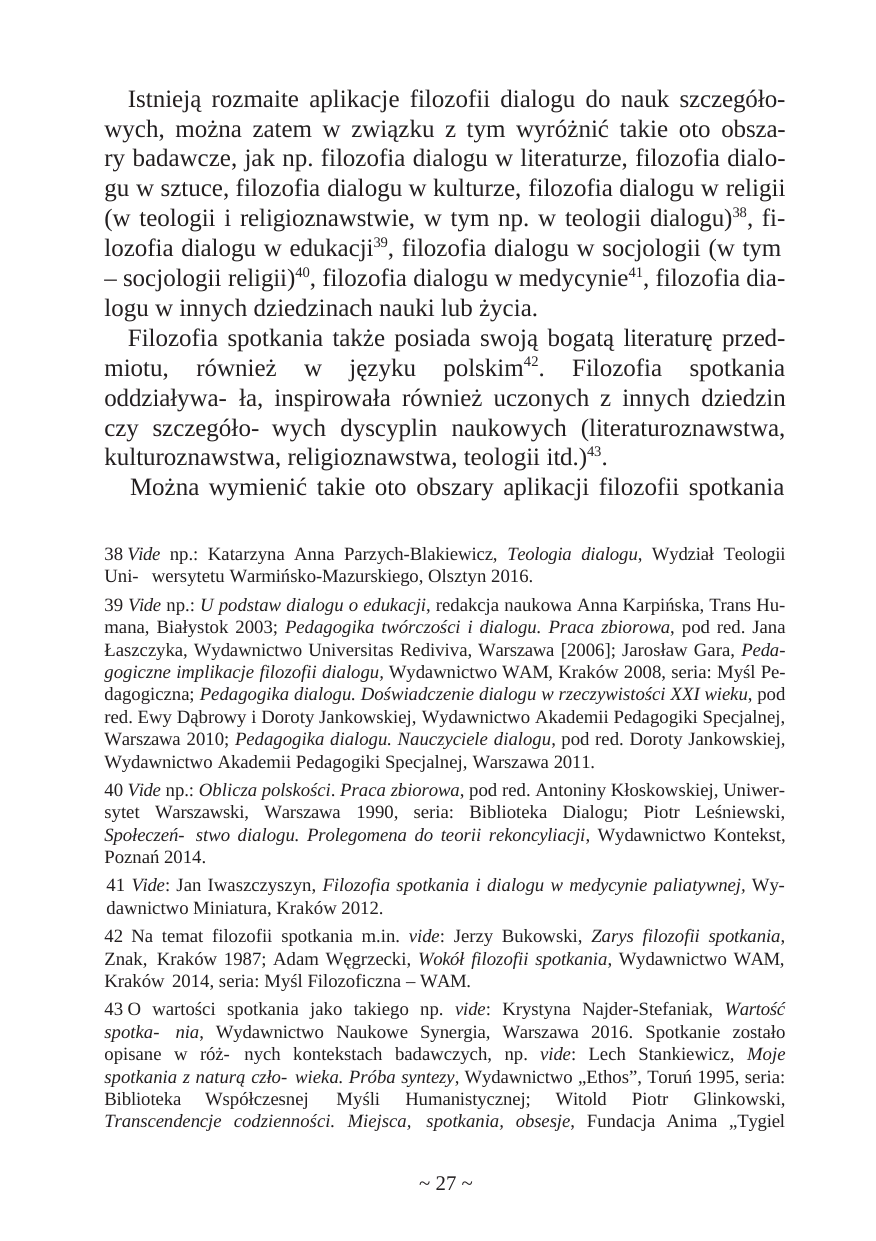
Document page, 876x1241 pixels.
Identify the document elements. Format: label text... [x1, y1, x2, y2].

list Na temat filozofii spotkania m.in. vide: Jerzy Bukowski, Zarys filozofii spotkania, Znak, Kraków 1987; Adam Węgrzecki, Wokół filozofii spotkania, Wydawnictwo WAM, Kraków 2014, seria: Myśl Filozoficzna – WAM. [104, 925, 786, 992]
list Vide: Jan Iwaszczyszyn, Filozofia spotkania i dialogu w medycynie paliatywnej, Wy- [106, 874, 787, 896]
list O wartości spotkania jako takiego np. vide: Krystyna Najder-Stefaniak, Wartość spotka- nia, Wydawnictwo Naukowe Synergia, Warszawa 2016. Spotkanie zostało opisane w róż- nych kontekstach badawczych, np. vide: Lech Stankiewicz, Moje spotkania z naturą czło- wieka. Próba syntezy, Wydawnictwo „Ethos”, Toruń 1995, seria: Biblioteka Współczesnej Myśli Humanistycznej; Witold Piotr Glinkowski, Transcendencje codzienności. Miejsca, spotkania, obsesje, Fundacja Anima „Tygiel Kultury”, Łódź 2008, seria: Biblioteka „Ty- gla Kultury”, t. 36. [104, 998, 786, 1136]
text Istnieją rozmaite aplikacje filozofii dialogu do nauk szczegóło- wych, można zatem w związku z tym wyróżnić takie oto obsza- ry badawcze, jak np. filozofia dialogu w literaturze, filozofia dialo- gu w sztuce, filozofia dialogu w kulturze, filozofia dialogu w religii (w teologii i religioznawstwie, w tym np. w teologii dialogu)38, fi- lozofia dialogu w edukacji39, filozofia dialogu w socjologii (w tym [104, 84, 786, 262]
text Filozofia spotkania także posiada swoją bogatą literaturę przed- miotu, również w języku polskim42. Filozofia spotkania oddziaływa- ła, inspirowała również uczonych z innych dziedzin czy szczegóło- wych dyscyplin naukowych (literaturoznawstwa, kulturoznawstwa, religioznawstwa, teologii itd.)43. [104, 323, 786, 471]
text dawnictwo Miniatura, Kraków 2012. [106, 897, 787, 918]
text ~ 27 ~ [419, 1172, 475, 1196]
list Vide np.: Katarzyna Anna Parzych-Blakiewicz, Teologia dialogu, Wydział Teologii Uni- wersytetu Warmińsko-Mazurskiego, Olsztyn 2016. [104, 543, 786, 587]
list Vide np.: U podstaw dialogu o edukacji, redakcja naukowa Anna Karpińska, Trans Hu- mana, Białystok 2003; Pedagogika twórczości i dialogu. Praca zbiorowa, pod red. Jana Łaszczyka, Wydawnictwo Universitas Rediviva, Warszawa [2006]; Jarosław Gara, Peda- gogiczne implikacje filozofii dialogu, Wydawnictwo WAM, Kraków 2008, seria: Myśl Pe- dagogiczna; Pedagogika dialogu. Doświadczenie dialogu w rzeczywistości XXI wieku, pod red. Ewy Dąbrowy i Doroty Jankowskiej, Wydawnictwo Akademii Pedagogiki Specjalnej, Warszawa 2010; Pedagogika dialogu. Nauczyciele dialogu, pod red. Doroty Jankowskiej, Wydawnictwo Akademii Pedagogiki Specjalnej, Warszawa 2011. [104, 594, 786, 772]
list Vide np.: Oblicza polskości. Praca zbiorowa, pod red. Antoniny Kłoskowskiej, Uniwer- sytet Warszawski, Warszawa 1990, seria: Biblioteka Dialogu; Piotr Leśniewski, Społeczeń- stwo dialogu. Prolegomena do teorii rekoncyliacji, Wydawnictwo Kontekst, Poznań 2014. [104, 779, 786, 868]
text Można wymienić takie oto obszary aplikacji filozofii spotkania [130, 472, 787, 501]
text – socjologii religii)40, filozofia dialogu w medycynie41, filozofia dia- logu w innych dziedzinach nauki lub życia. [104, 263, 786, 322]
